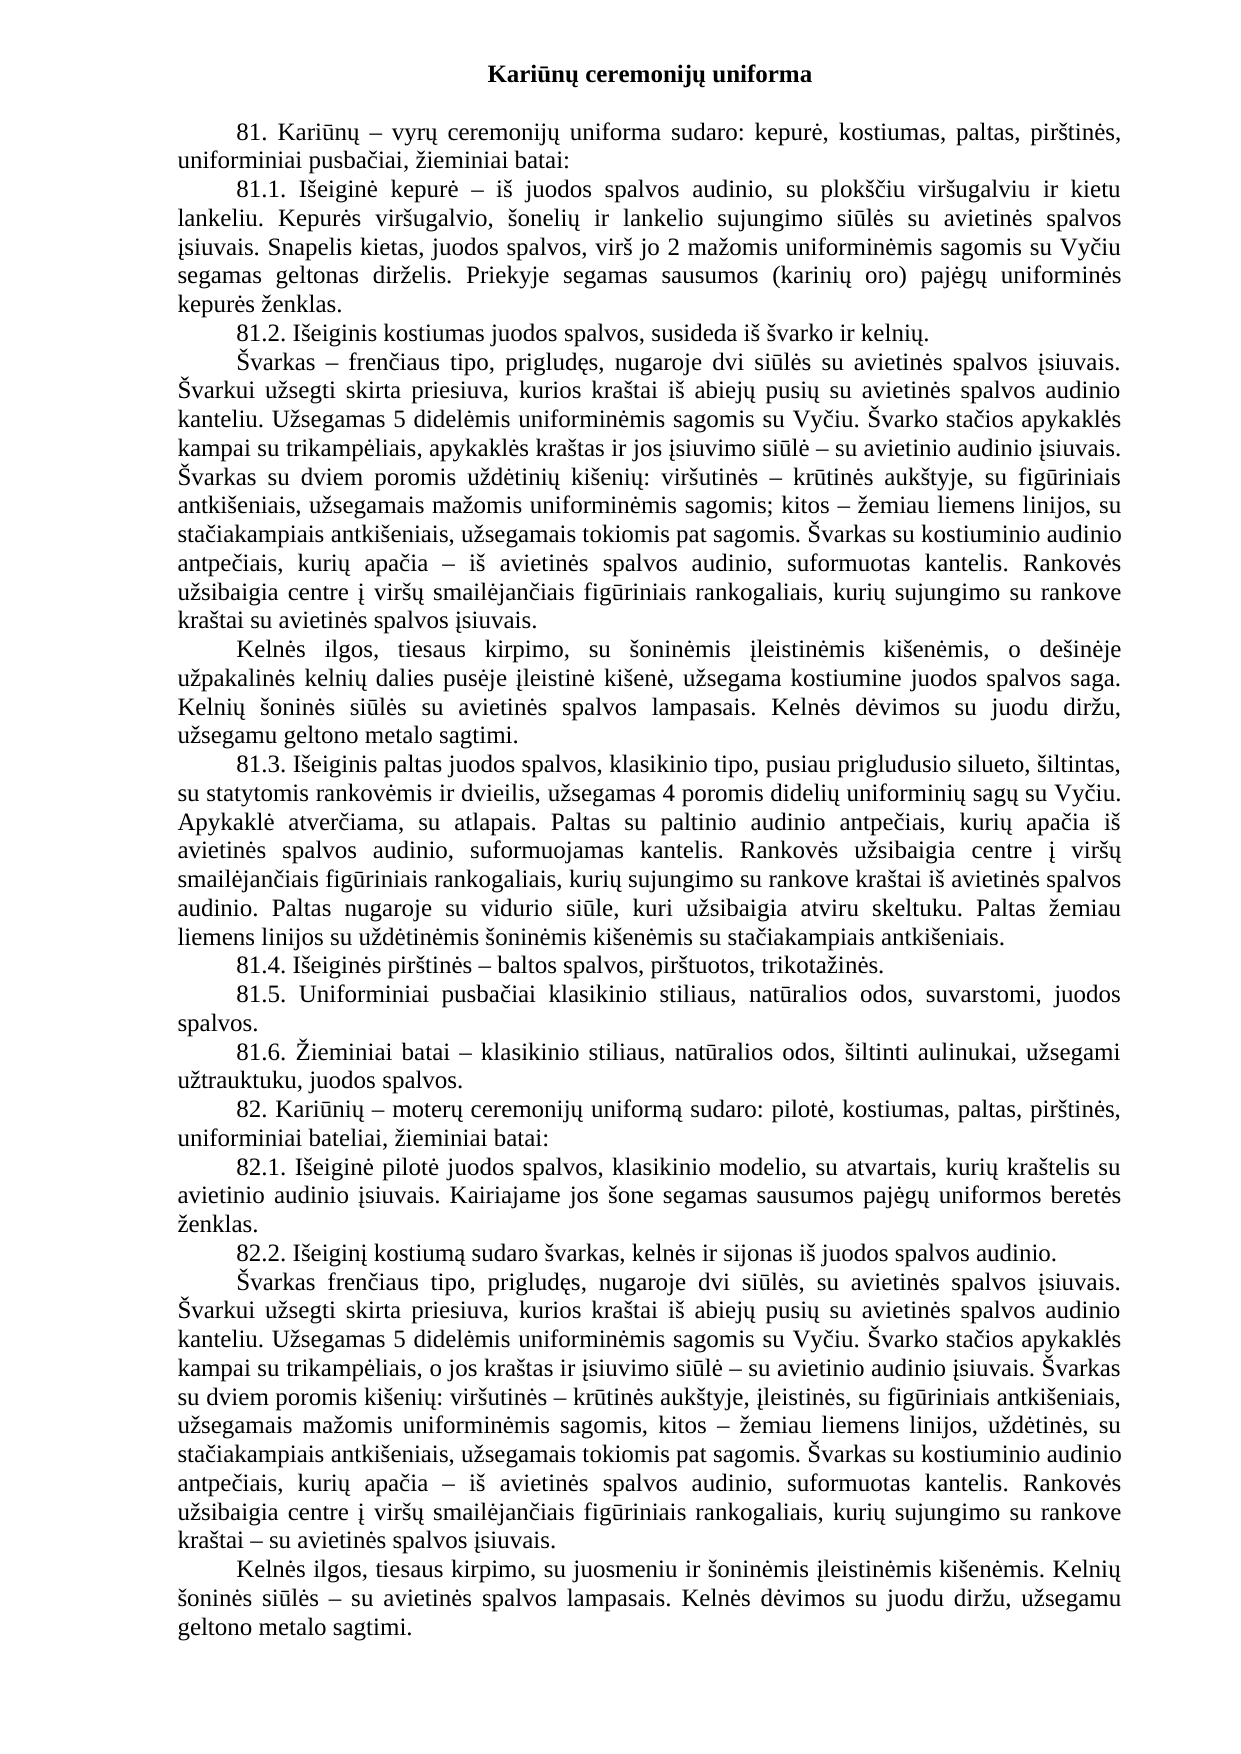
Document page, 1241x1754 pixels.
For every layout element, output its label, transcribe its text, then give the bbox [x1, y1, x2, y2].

text 81.3. Išeiginis paltas juodos spalvos, klasikinio tipo, pusiau prigludusio silueto, šiltintas, su statytomis rankovėmis ir dvieilis, užsegamas 4 poromis didelių uniforminių sagų su Vyčiu. Apykaklė atverčiama, su atlapais. Paltas su paltinio audinio antpečiais, kurių apačia iš avietinės spalvos audinio, suformuojamas kantelis. Rankovės užsibaigia centre į viršų smailėjančiais figūriniais rankogaliais, kurių sujungimo su rankove kraštai iš avietinės spalvos audinio. Paltas nugaroje su vidurio siūle, kuri užsibaigia atviru skeltuku. Paltas žemiau liemens linijos su uždėtinėmis šoninėmis kišenėmis su stačiakampiais antkišeniais. [177, 749, 1122, 950]
text 81.6. Žieminiai batai – klasikinio stiliaus, natūralios odos, šiltinti aulinukai, užsegami užtrauktuku, juodos spalvos. [177, 1037, 1122, 1094]
text Kelnės ilgos, tiesaus kirpimo, su juosmeniu ir šoninėmis įleistinėmis kišenėmis. Kelnių šoninės siūlės – su avietinės spalvos lampasais. Kelnės dėvimos su juodu diržu, užsegamu geltono metalo sagtimi. [177, 1554, 1122, 1640]
text 82.1. Išeiginė pilotė juodos spalvos, klasikinio modelio, su atvartais, kurių kraštelis su avietinio audinio įsiuvais. Kairiajame jos šone segamas sausumos pajėgų uniformos beretės ženklas. [177, 1152, 1122, 1238]
text 81. Kariūnų – vyrų ceremonijų uniforma sudaro: kepurė, kostiumas, paltas, pirštinės, uniforminiai pusbačiai, žieminiai batai: [177, 117, 1122, 174]
text 81.5. Uniforminiai pusbačiai klasikinio stiliaus, natūralios odos, suvarstomi, juodos spalvos. [177, 979, 1122, 1037]
text Kariūnų ceremonijų uniforma [177, 59, 1122, 88]
text 82. Kariūnių – moterų ceremonijų uniformą sudaro: pilotė, kostiumas, paltas, pirštinės, uniforminiai bateliai, žieminiai batai: [177, 1094, 1122, 1152]
text Kelnės ilgos, tiesaus kirpimo, su šoninėmis įleistinėmis kišenėmis, o dešinėje užpakalinės kelnių dalies pusėje įleistinė kišenė, užsegama kostiumine juodos spalvos saga. Kelnių šoninės siūlės su avietinės spalvos lampasais. Kelnės dėvimos su juodu diržu, užsegamu geltono metalo sagtimi. [177, 634, 1122, 749]
text 82.2. Išeiginį kostiumą sudaro švarkas, kelnės ir sijonas iš juodos spalvos audinio. [177, 1238, 1122, 1267]
text 81.2. Išeiginis kostiumas juodos spalvos, susideda iš švarko ir kelnių. [177, 318, 1122, 347]
text Švarkas – frenčiaus tipo, prigludęs, nugaroje dvi siūlės su avietinės spalvos įsiuvais. Švarkui užsegti skirta priesiuva, kurios kraštai iš abiejų pusių su avietinės spalvos audinio kanteliu. Užsegamas 5 didelėmis uniforminėmis sagomis su Vyčiu. Švarko stačios apykaklės kampai su trikampėliais, apykaklės kraštas ir jos įsiuvimo siūlė – su avietinio audinio įsiuvais. Švarkas su dviem poromis uždėtinių kišenių: viršutinės – krūtinės aukštyje, su figūriniais antkišeniais, užsegamais mažomis uniforminėmis sagomis; kitos – žemiau liemens linijos, su stačiakampiais antkišeniais, užsegamais tokiomis pat sagomis. Švarkas su kostiuminio audinio antpečiais, kurių apačia – iš avietinės spalvos audinio, suformuotas kantelis. Rankovės užsibaigia centre į viršų smailėjančiais figūriniais rankogaliais, kurių sujungimo su rankove kraštai su avietinės spalvos įsiuvais. [177, 347, 1122, 634]
text 81.1. Išeiginė kepurė – iš juodos spalvos audinio, su plokščiu viršugalviu ir kietu lankeliu. Kepurės viršugalvio, šonelių ir lankelio sujungimo siūlės su avietinės spalvos įsiuvais. Snapelis kietas, juodos spalvos, virš jo 2 mažomis uniforminėmis sagomis su Vyčiu segamas geltonas dirželis. Priekyje segamas sausumos (karinių oro) pajėgų uniforminės kepurės ženklas. [177, 174, 1122, 318]
text Švarkas frenčiaus tipo, prigludęs, nugaroje dvi siūlės, su avietinės spalvos įsiuvais. Švarkui užsegti skirta priesiuva, kurios kraštai iš abiejų pusių su avietinės spalvos audinio kanteliu. Užsegamas 5 didelėmis uniforminėmis sagomis su Vyčiu. Švarko stačios apykaklės kampai su trikampėliais, o jos kraštas ir įsiuvimo siūlė – su avietinio audinio įsiuvais. Švarkas su dviem poromis kišenių: viršutinės – krūtinės aukštyje, įleistinės, su figūriniais antkišeniais, užsegamais mažomis uniforminėmis sagomis, kitos – žemiau liemens linijos, uždėtinės, su stačiakampiais antkišeniais, užsegamais tokiomis pat sagomis. Švarkas su kostiuminio audinio antpečiais, kurių apačia – iš avietinės spalvos audinio, suformuotas kantelis. Rankovės užsibaigia centre į viršų smailėjančiais figūriniais rankogaliais, kurių sujungimo su rankove kraštai – su avietinės spalvos įsiuvais. [177, 1267, 1122, 1554]
text 81.4. Išeiginės pirštinės – baltos spalvos, pirštuotos, trikotažinės. [177, 950, 1122, 979]
